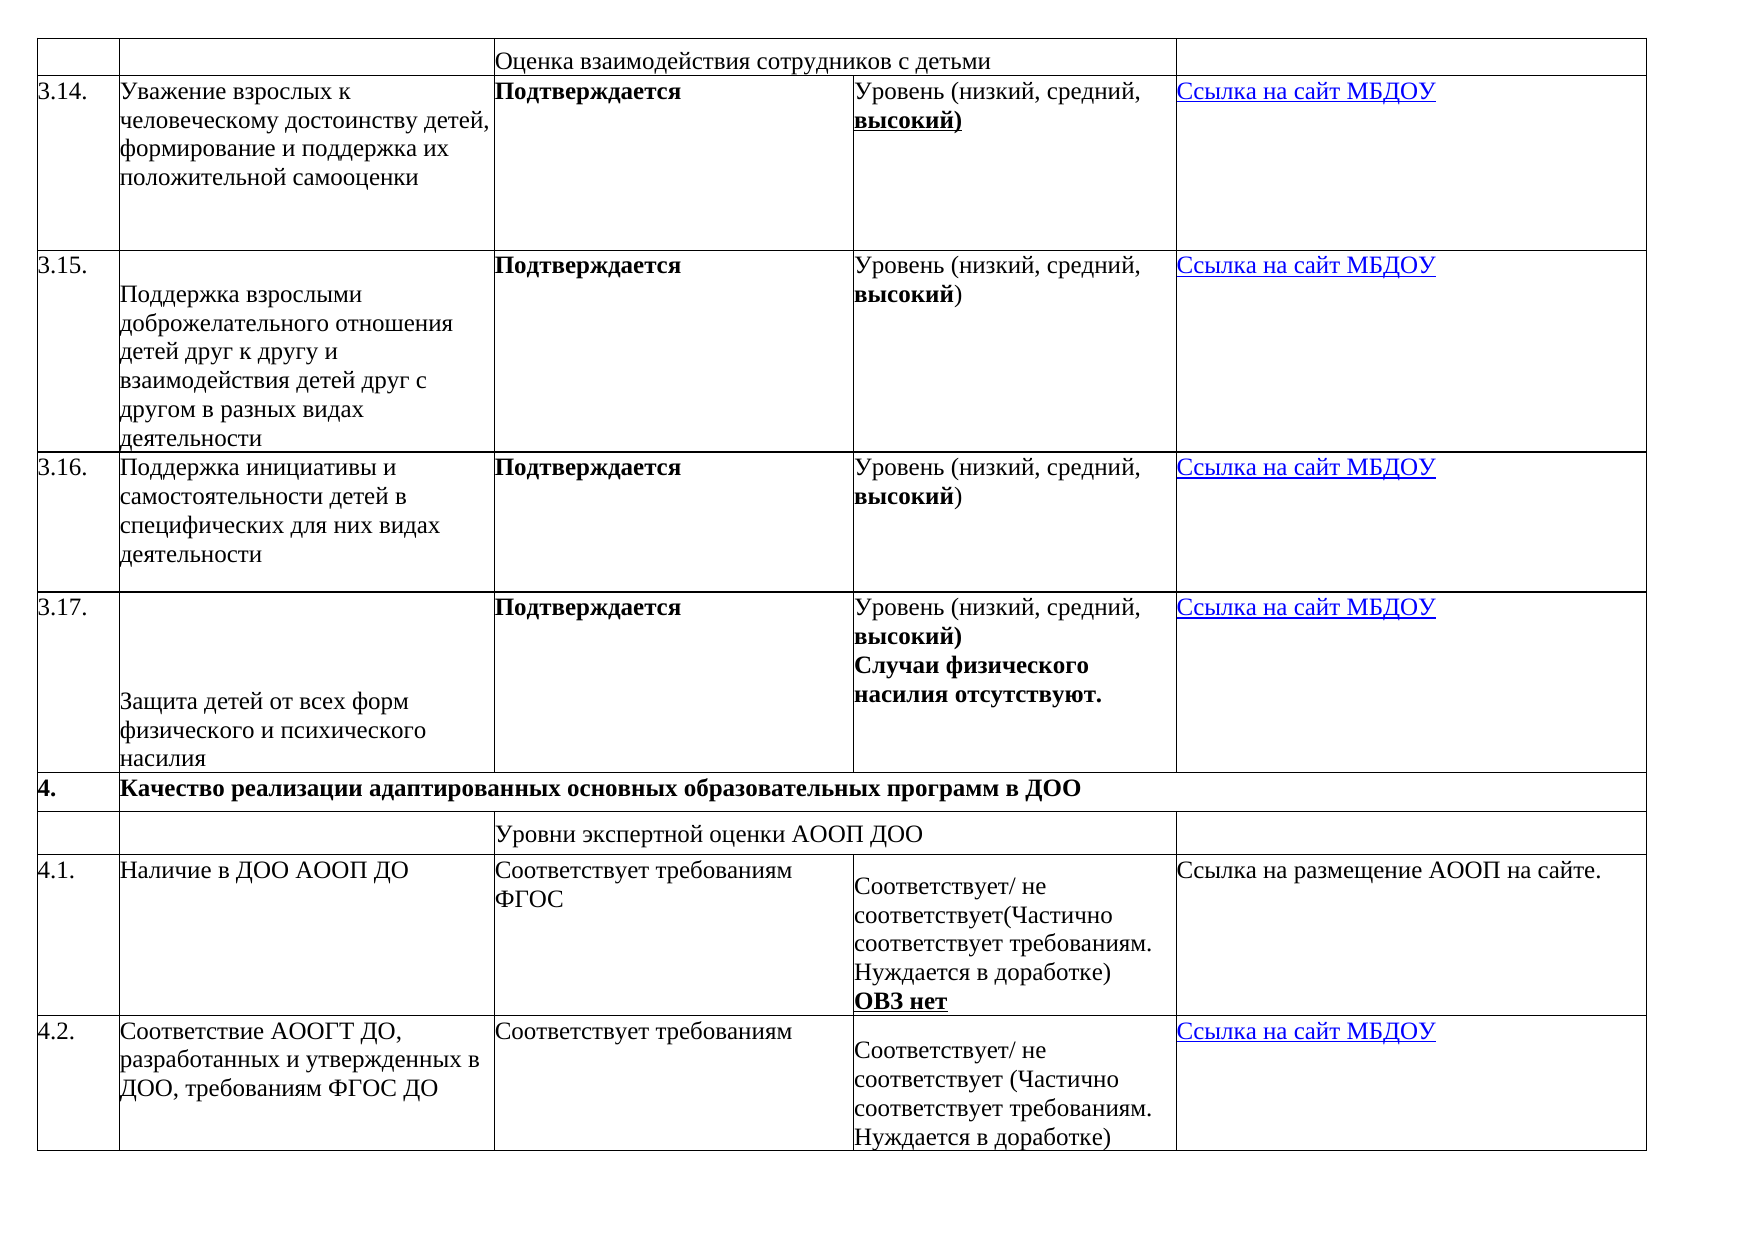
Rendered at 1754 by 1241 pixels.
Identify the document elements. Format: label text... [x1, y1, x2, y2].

table_cell [120, 812, 494, 854]
table_cell 4.1. [38, 855, 119, 1015]
table_header Оценка взаимодействия сотрудников с детьми [495, 39, 1176, 75]
table_cell Ссылка на сайт МБДОУ [1177, 76, 1646, 249]
table_cell Соответствие АООГТ ДО, разработанных и утвержденных в ДОО, требованиям ФГОС ДО [120, 1016, 494, 1150]
table_cell 3.15. [38, 251, 119, 451]
table_header [120, 39, 494, 75]
table_cell Подтверждается [495, 251, 853, 451]
table_cell 4.2. [38, 1016, 119, 1150]
table_cell Подтверждается [495, 453, 853, 591]
table_cell Поддержка взрослыми доброжелательного отношения детей друг к другу и взаимодействия детей друг с другом в разных видах деятельности [120, 251, 494, 451]
table_cell Ссылка на сайт МБДОУ [1177, 1016, 1646, 1150]
table_cell 3.16. [38, 453, 119, 591]
table_cell Уровни экспертной оценки АООП ДОО [495, 812, 1176, 854]
table_cell Защита детей от всех форм физического и психического насилия [120, 593, 494, 772]
table_cell Поддержка инициативы и самостоятельности детей в специфических для них видах деятельности [120, 453, 494, 591]
table_cell 3.14. [38, 76, 119, 249]
table_cell Ссылка на сайт МБДОУ [1177, 593, 1646, 772]
table_cell Наличие в ДОО АООП ДО [120, 855, 494, 1015]
table_cell Уровень (низкий, средний, высокий) Случаи физического насилия отсутствуют. [854, 593, 1176, 772]
table_cell Соответствует требованиям [495, 1016, 853, 1150]
table_cell Ссылка на сайт МБДОУ [1177, 251, 1646, 451]
table_header [38, 39, 119, 75]
table_cell Уважение взрослых к человеческому достоинству детей, формирование и поддержка их положительной самооценки [120, 76, 494, 249]
table_cell 3.17. [38, 593, 119, 772]
table_cell Соответствует/ не соответствует (Частично соответствует требованиям. Нуждается в доработке) [854, 1016, 1176, 1150]
table_cell Подтверждается [495, 593, 853, 772]
table_cell Уровень (низкий, средний, высокий) [854, 251, 1176, 451]
table_header [1177, 39, 1646, 75]
table_cell Ссылка на размещение АООП на сайте. [1177, 855, 1646, 1015]
table_cell [1177, 812, 1646, 854]
table_cell Ссылка на сайт МБДОУ [1177, 453, 1646, 591]
table_cell Качество реализации адаптированных основных образовательных программ в ДОО [120, 773, 1646, 811]
table_cell Уровень (низкий, средний, высокий) [854, 453, 1176, 591]
table_cell Уровень (низкий, средний, высокий) [854, 76, 1176, 249]
table_cell Соответствует/ не соответствует(Частично соответствует требованиям. Нуждается в доработке) ОВЗ нет [854, 855, 1176, 1015]
table_cell Соответствует требованиям ФГОС [495, 855, 853, 1015]
table_cell Подтверждается [495, 76, 853, 249]
table_cell [38, 812, 119, 854]
table_cell 4. [38, 773, 119, 811]
